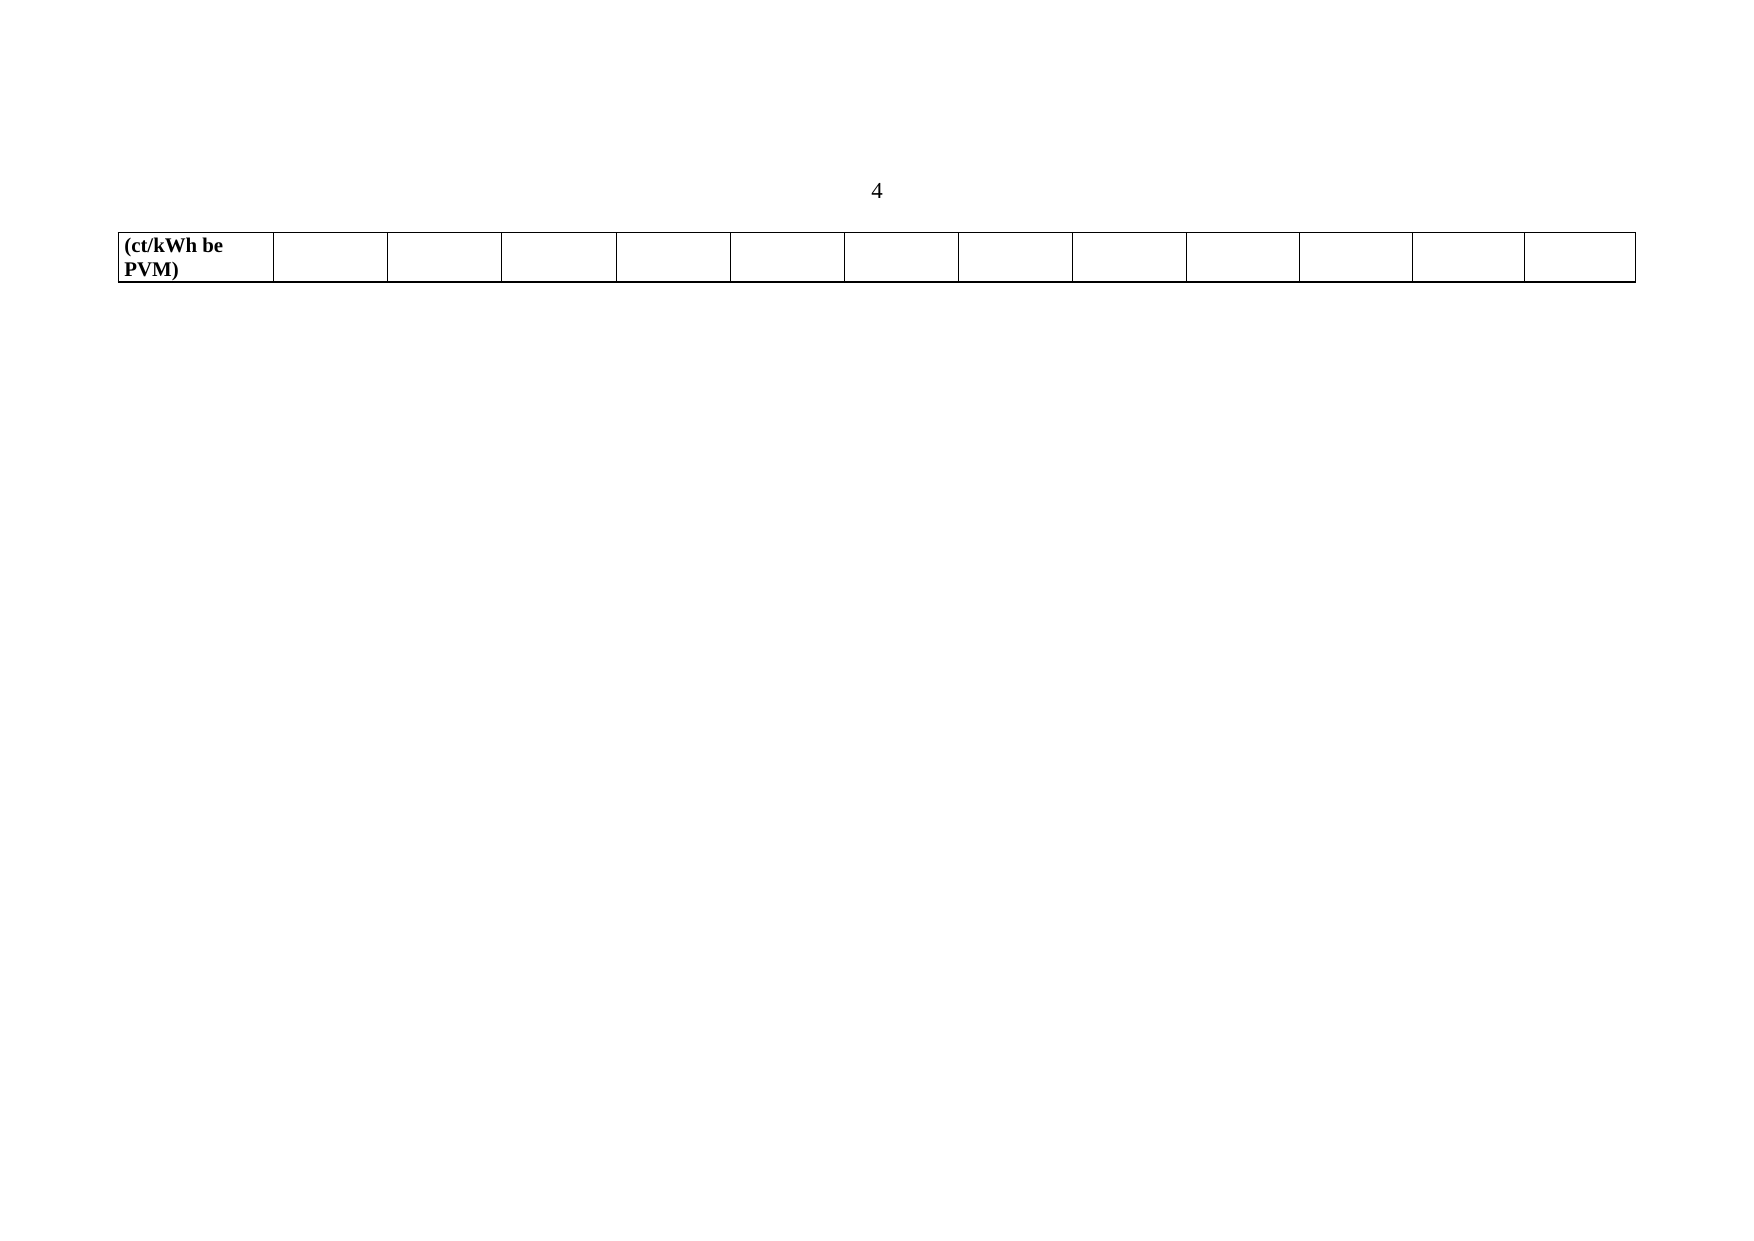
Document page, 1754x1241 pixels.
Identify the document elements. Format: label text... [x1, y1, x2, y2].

table_cell [1300, 233, 1412, 281]
table_cell [731, 233, 844, 281]
table_cell [1187, 233, 1299, 281]
table_cell [617, 233, 730, 281]
table_cell [845, 233, 958, 281]
table_cell [1073, 233, 1186, 281]
table_cell [1525, 233, 1635, 281]
table_cell [274, 233, 387, 281]
table_cell [959, 233, 1072, 281]
table_cell [1413, 233, 1524, 281]
table_cell (ct/kWh be PVM) [119, 233, 273, 281]
table_cell [502, 233, 616, 281]
table_cell [388, 233, 501, 281]
